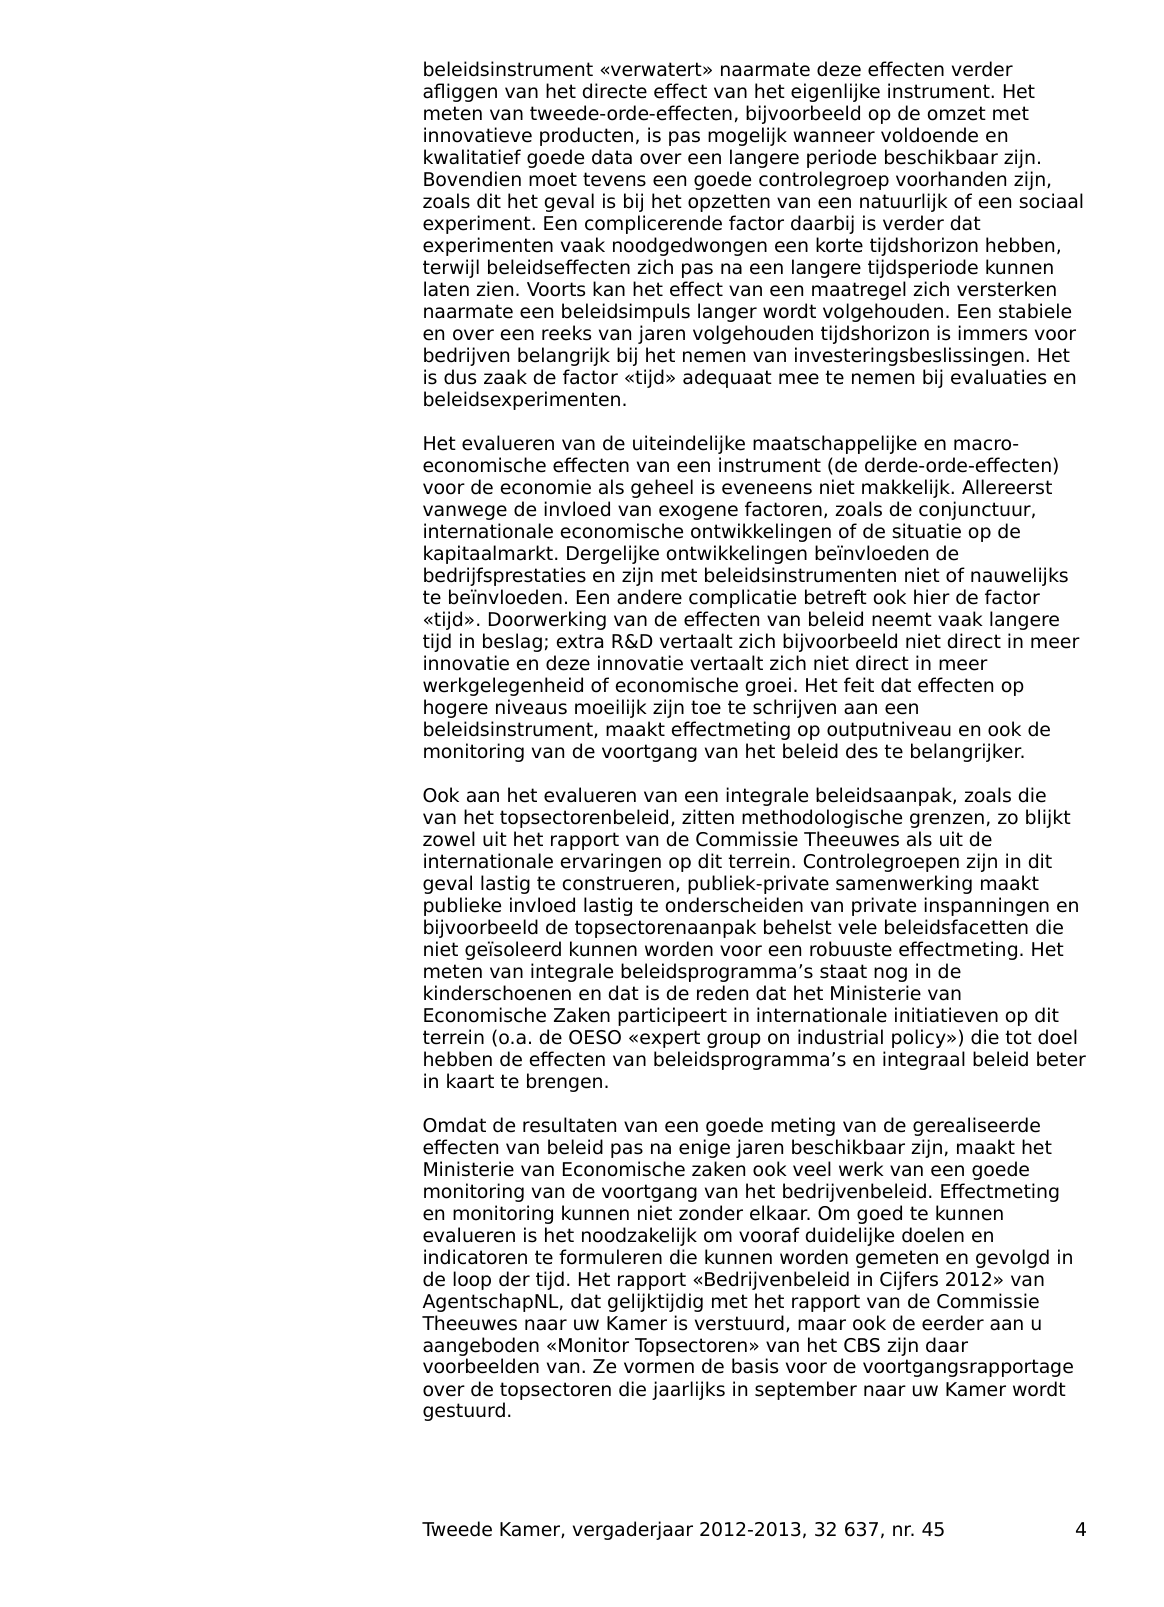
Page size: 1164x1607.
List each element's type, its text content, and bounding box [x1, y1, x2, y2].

text Het evalueren van de uiteindelijke maatschappelijke en macro-economische effecten van een instrument (de derde-orde-effecten) voor de economie als geheel is eveneens niet makkelijk. Allereerst vanwege de invloed van exogene factoren, zoals de conjunctuur, internationale economische ontwikkelingen of de situatie op de kapitaalmarkt. Dergelijke ontwikkelingen beïnvloeden de bedrijfsprestaties en zijn met beleidsinstrumenten niet of nauwelijks te beïnvloeden. Een andere complicatie betreft ook hier de factor «tijd». Doorwerking van de effecten van beleid neemt vaak langere tijd in beslag; extra R&D vertaalt zich bijvoorbeeld niet direct in meer innovatie en deze innovatie vertaalt zich niet direct in meer werkgelegenheid of economische groei. Het feit dat effecten op hogere niveaus moeilijk zijn toe te schrijven aan een beleidsinstrument, maakt effectmeting op outputniveau en ook de monitoring van de voortgang van het beleid des te belangrijker. [422, 433, 1087, 763]
text Omdat de resultaten van een goede meting van de gerealiseerde effecten van beleid pas na enige jaren beschikbaar zijn, maakt het Ministerie van Economische zaken ook veel werk van een goede monitoring van de voortgang van het bedrijvenbeleid. Effectmeting en monitoring kunnen niet zonder elkaar. Om goed te kunnen evalueren is het noodzakelijk om vooraf duidelijke doelen en indicatoren te formuleren die kunnen worden gemeten en gevolgd in de loop der tijd. Het rapport «Bedrijvenbeleid in Cijfers 2012» van AgentschapNL, dat gelijktijdig met het rapport van de Commissie Theeuwes naar uw Kamer is verstuurd, maar ook de eerder aan u aangeboden «Monitor Topsectoren» van het CBS zijn daar voorbeelden van. Ze vormen de basis voor de voortgangsrapportage over de topsectoren die jaarlijks in september naar uw Kamer wordt gestuurd. [422, 1115, 1087, 1422]
text Ook aan het evalueren van een integrale beleidsaanpak, zoals die van het topsectorenbeleid, zitten methodologische grenzen, zo blijkt zowel uit het rapport van de Commissie Theeuwes als uit de internationale ervaringen op dit terrein. Controlegroepen zijn in dit geval lastig te construeren, publiek-private samenwerking maakt publieke invloed lastig te onderscheiden van private inspanningen en bijvoorbeeld de topsectorenaanpak behelst vele beleidsfacetten die niet geïsoleerd kunnen worden voor een robuuste effectmeting. Het meten van integrale beleidsprogramma’s staat nog in de kinderschoenen en dat is de reden dat het Ministerie van Economische Zaken participeert in internationale initiatieven op dit terrein (o.a. de OESO «expert group on industrial policy») die tot doel hebben de effecten van beleidsprogramma’s en integraal beleid beter in kaart te brengen. [422, 785, 1087, 1092]
text beleidsinstrument «verwatert» naarmate deze effecten verder afliggen van het directe effect van het eigenlijke instrument. Het meten van tweede-orde-effecten, bijvoorbeeld op de omzet met innovatieve producten, is pas mogelijk wanneer voldoende en kwalitatief goede data over een langere periode beschikbaar zijn. Bovendien moet tevens een goede controlegroep voorhanden zijn, zoals dit het geval is bij het opzetten van een natuurlijk of een sociaal experiment. Een complicerende factor daarbij is verder dat experimenten vaak noodgedwongen een korte tijdshorizon hebben, terwijl beleidseffecten zich pas na een langere tijdsperiode kunnen laten zien. Voorts kan het effect van een maatregel zich versterken naarmate een beleidsimpuls langer wordt volgehouden. Een stabiele en over een reeks van jaren volgehouden tijdshorizon is immers voor bedrijven belangrijk bij het nemen van investeringsbeslissingen. Het is dus zaak de factor «tijd» adequaat mee te nemen bij evaluaties en beleidsexperimenten. [422, 59, 1087, 411]
